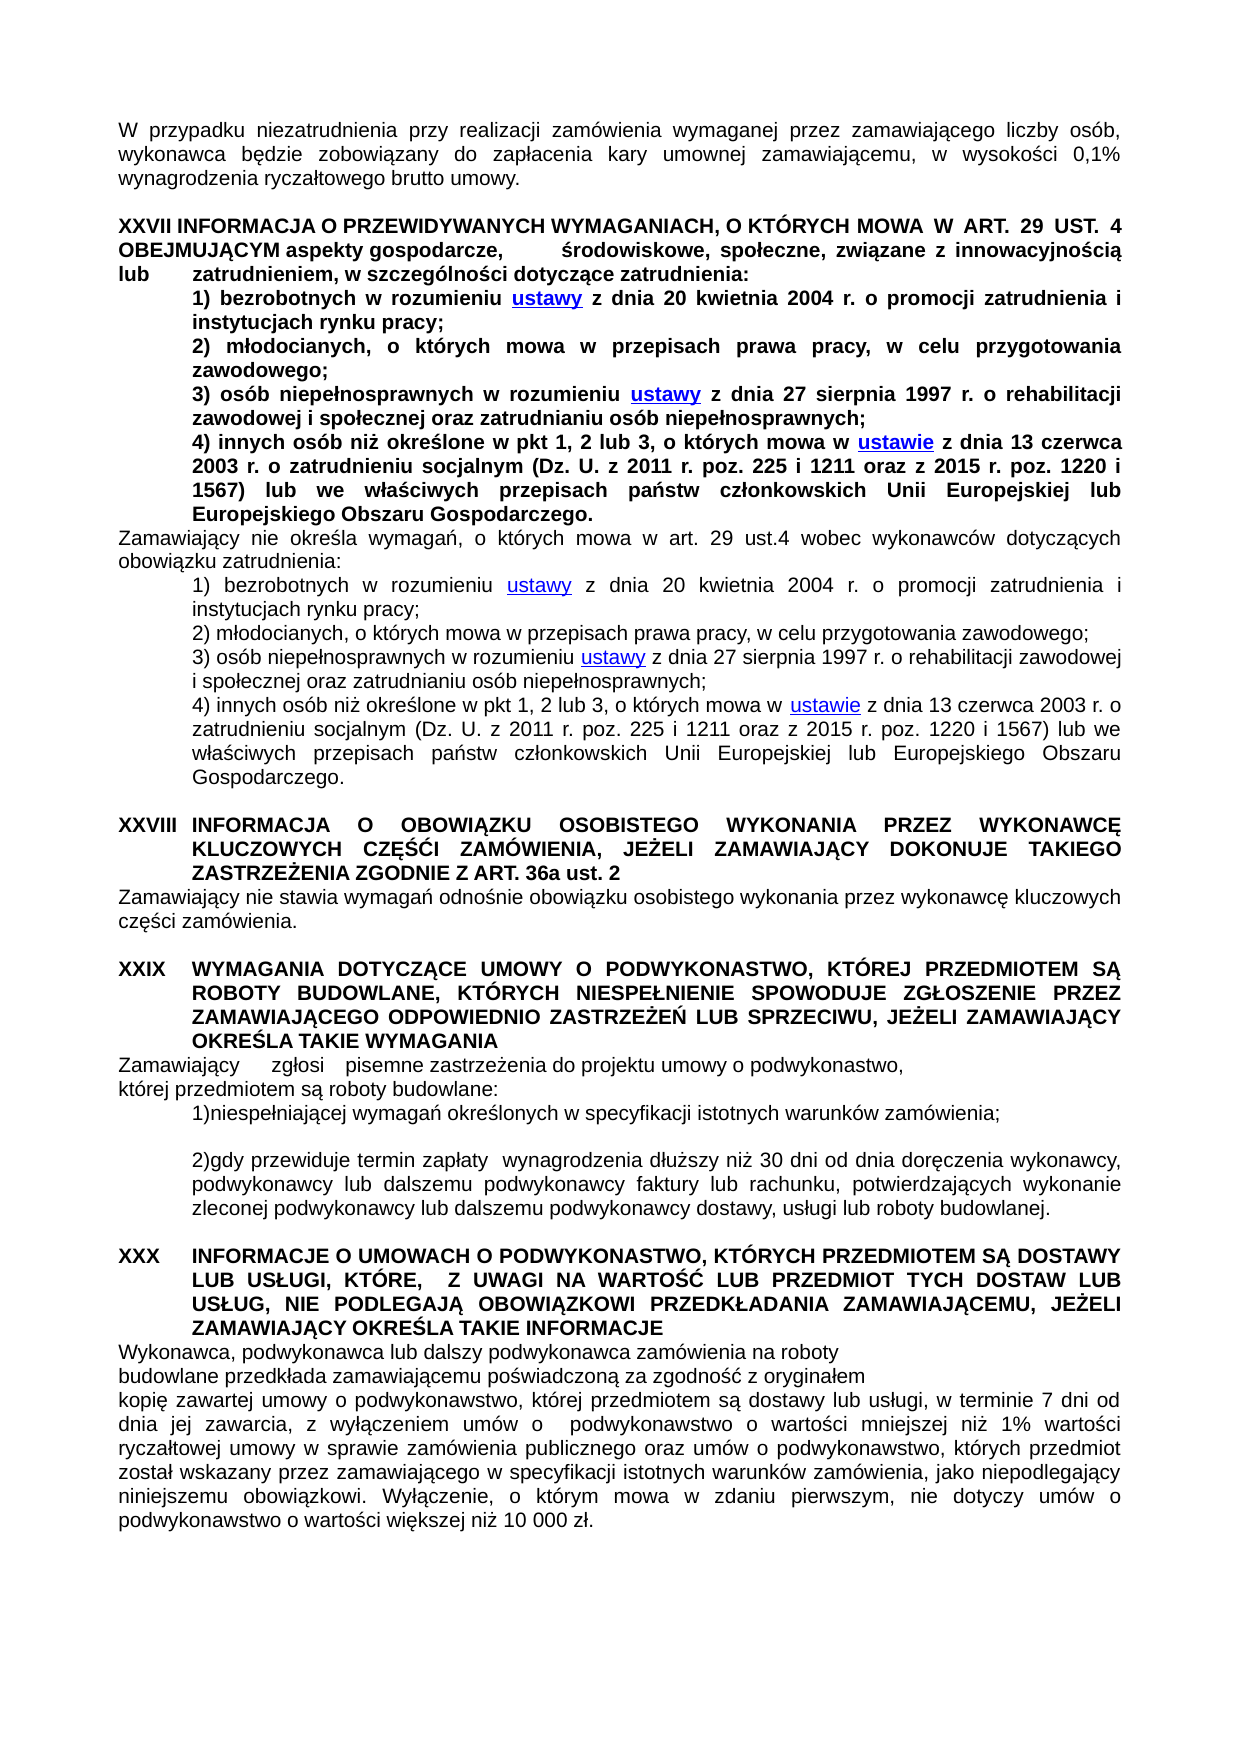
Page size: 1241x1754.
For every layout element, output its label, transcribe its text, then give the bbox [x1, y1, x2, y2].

text Zamawiający nie stawia wymagań odnośnie obowiązku osobistego wykonania przez wykonawcę kluczowych części zamówienia. [118, 885, 1122, 933]
text 3) osób niepełnosprawnych w rozumieniu ustawy z dnia 27 sierpnia 1997 r. o rehabilitacji zawodowej i społecznej oraz zatrudnianiu osób niepełnosprawnych; [192, 645, 1122, 693]
text 1) bezrobotnych w rozumieniu ustawy z dnia 20 kwietnia 2004 r. o promocji zatrudnienia i instytucjach rynku pracy; [192, 573, 1122, 621]
text XXX INFORMACJE O UMOWACH O PODWYKONASTWO, KTÓRYCH PRZEDMIOTEM SĄ DOSTAWY LUB USŁUGI, KTÓRE, Z UWAGI NA WARTOŚĆ LUB PRZEDMIOT TYCH DOSTAW LUB USŁUG, NIE PODLEGAJĄ OBOWIĄZKOWI PRZEDKŁADANIA ZAMAWIAJĄCEMU, JEŻELI ZAMAWIAJĄCY OKREŚLA TAKIE INFORMACJE [118, 1244, 1122, 1340]
text kopię zawartej umowy o podwykonawstwo, której przedmiotem są dostawy lub usługi, w terminie 7 dni od dnia jej zawarcia, z wyłączeniem umów o podwykonawstwo o wartości mniejszej niż 1% wartości ryczałtowej umowy w sprawie zamówienia publicznego oraz umów o podwykonawstwo, których przedmiot został wskazany przez zamawiającego w specyfikacji istotnych warunków zamówienia, jako niepodlegający niniejszemu obowiązkowi. Wyłączenie, o którym mowa w zdaniu pierwszym, nie dotyczy umów o podwykonawstwo o wartości większej niż 10 000 zł. [118, 1388, 1122, 1532]
text 2) młodocianych, o których mowa w przepisach prawa pracy, w celu przygotowania zawodowego; [192, 334, 1122, 382]
text budowlane przedkłada zamawiającemu poświadczoną za zgodność z oryginałem [118, 1364, 1122, 1388]
text Zamawiający nie określa wymagań, o których mowa w art. 29 ust.4 wobec wykonawców dotyczących obowiązku zatrudnienia: [118, 525, 1122, 573]
text Zamawiający zgłosi pisemne zastrzeżenia do projektu umowy o podwykonastwo, [118, 1052, 1122, 1076]
text 4) innych osób niż określone w pkt 1, 2 lub 3, o których mowa w ustawie z dnia 13 czerwca 2003 r. o zatrudnieniu socjalnym (Dz. U. z 2011 r. poz. 225 i 1211 oraz z 2015 r. poz. 1220 i 1567) lub we właściwych przepisach państw członkowskich Unii Europejskiej lub Europejskiego Obszaru Gospodarczego. [192, 693, 1122, 789]
text 4) innych osób niż określone w pkt 1, 2 lub 3, o których mowa w ustawie z dnia 13 czerwca 2003 r. o zatrudnieniu socjalnym (Dz. U. z 2011 r. poz. 225 i 1211 oraz z 2015 r. poz. 1220 i 1567) lub we właściwych przepisach państw członkowskich Unii Europejskiej lub Europejskiego Obszaru Gospodarczego. [192, 429, 1122, 525]
text 3) osób niepełnosprawnych w rozumieniu ustawy z dnia 27 sierpnia 1997 r. o rehabilitacji zawodowej i społecznej oraz zatrudnianiu osób niepełnosprawnych; [192, 382, 1122, 429]
text W przypadku niezatrudnienia przy realizacji zamówienia wymaganej przez zamawiającego liczby osób, wykonawca będzie zobowiązany do zapłacenia kary umownej zamawiającemu, w wysokości 0,1% wynagrodzenia ryczałtowego brutto umowy. [118, 118, 1122, 190]
text 2) młodocianych, o których mowa w przepisach prawa pracy, w celu przygotowania zawodowego; [192, 621, 1122, 645]
text XXVII INFORMACJA O PRZEWIDYWANYCH WYMAGANIACH, O KTÓRYCH MOWA W ART. 29 UST. 4 OBEJMUJĄCYM aspekty gospodarcze, środowiskowe, społeczne, związane z innowacyjnością lub zatrudnieniem, w szczególności dotyczące zatrudnienia: [118, 214, 1122, 286]
text której przedmiotem są roboty budowlane: [118, 1076, 1122, 1100]
text XXIX WYMAGANIA DOTYCZĄCE UMOWY O PODWYKONASTWO, KTÓREJ PRZEDMIOTEM SĄ ROBOTY BUDOWLANE, KTÓRYCH NIESPEŁNIENIE SPOWODUJE ZGŁOSZENIE PRZEZ ZAMAWIAJĄCEGO ODPOWIEDNIO ZASTRZEŻEŃ LUB SPRZECIWU, JEŻELI ZAMAWIAJĄCY OKREŚLA TAKIE WYMAGANIA [118, 957, 1122, 1052]
text 1) bezrobotnych w rozumieniu ustawy z dnia 20 kwietnia 2004 r. o promocji zatrudnienia i instytucjach rynku pracy; [192, 286, 1122, 334]
text 2)gdy przewiduje termin zapłaty wynagrodzenia dłuższy niż 30 dni od dnia doręczenia wykonawcy, podwykonawcy lub dalszemu podwykonawcy faktury lub rachunku, potwierdzających wykonanie zleconej podwykonawcy lub dalszemu podwykonawcy dostawy, usługi lub roboty budowlanej. [192, 1148, 1122, 1220]
text 1)niespełniającej wymagań określonych w specyfikacji istotnych warunków zamówienia; [192, 1100, 1122, 1148]
text XXVIII INFORMACJA O OBOWIĄZKU OSOBISTEGO WYKONANIA PRZEZ WYKONAWCĘ KLUCZOWYCH CZĘŚĆI ZAMÓWIENIA, JEŻELI ZAMAWIAJĄCY DOKONUJE TAKIEGO ZASTRZEŻENIA ZGODNIE Z ART. 36a ust. 2 [118, 813, 1122, 885]
text Wykonawca, podwykonawca lub dalszy podwykonawca zamówienia na roboty [118, 1340, 1122, 1364]
